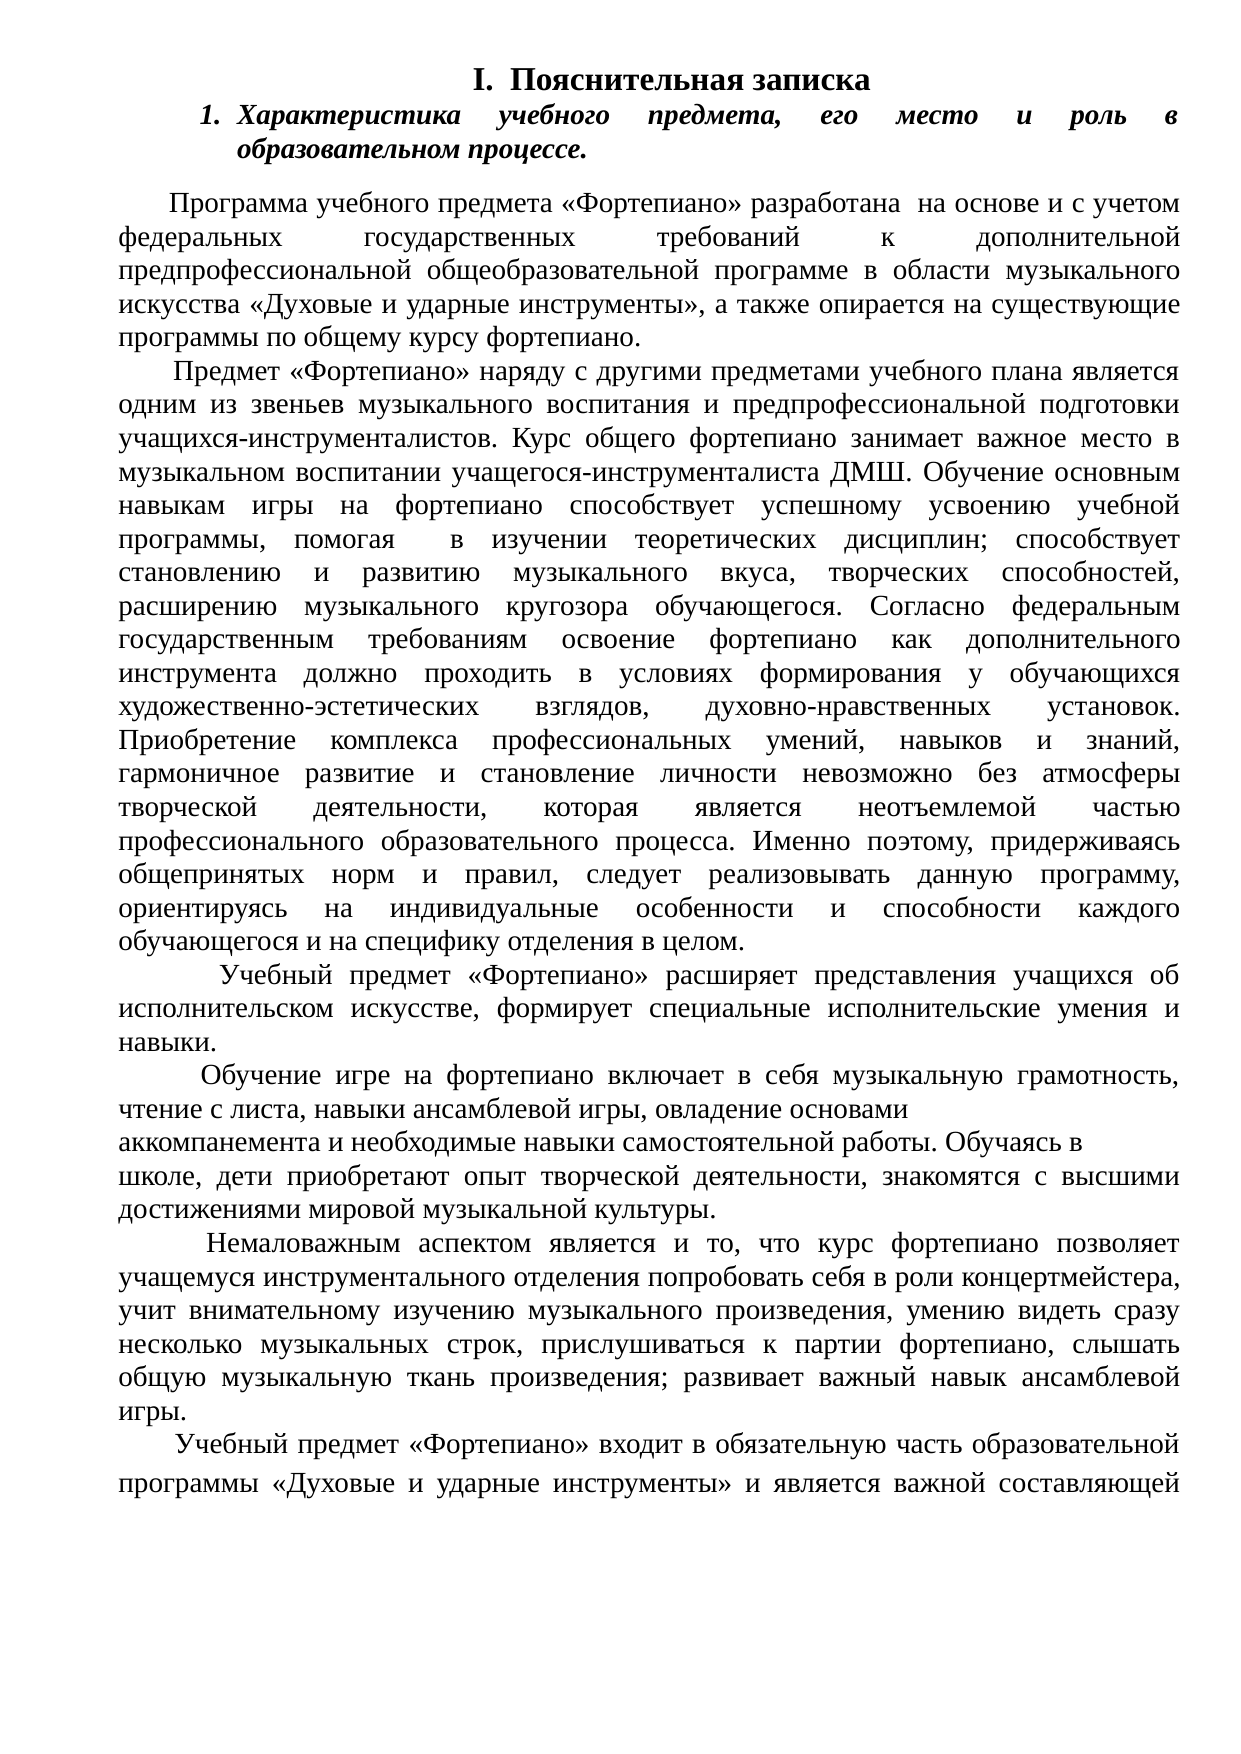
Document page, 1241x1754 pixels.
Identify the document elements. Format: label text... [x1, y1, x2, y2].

text Немаловажным аспектом является и то, что курс фортепиано позволяет учащемуся инструментального отделения попробовать себя в роли концертмейстера, учит внимательному изучению музыкального произведения, умению видеть сразу несколько музыкальных строк, прислушиваться к партии фортепиано, слышать общую музыкальную ткань произведения; развивает важный навык ансамблевой игры. [118, 1225, 1181, 1426]
text Учебный предмет «Фортепиано» входит в обязательную часть образовательной программы «Духовые и ударные инструменты» и является важной составляющей [118, 1426, 1181, 1498]
text Обучение игре на фортепиано включает в себя музыкальную грамотность, чтение с листа, навыки ансамблевой игры, овладение основами [118, 1057, 1181, 1124]
list Характеристика учебного предмета, его место и роль в образовательном процессе. [199, 97, 1181, 164]
text Предмет «Фортепиано» наряду с другими предметами учебного плана является одним из звеньев музыкального воспитания и предпрофессиональной подготовки учащихся-инструменталистов. Курс общего фортепиано занимает важное место в музыкальном воспитании учащегося-инструменталиста ДМШ. Обучение основным навыкам игры на фортепиано способствует успешному усвоению учебной программы, помогая в изучении теоретических дисциплин; способствует становлению и развитию музыкального вкуса, творческих способностей, расширению музыкального кругозора обучающегося. Согласно федеральным государственным требованиям освоение фортепиано как дополнительного инструмента должно проходить в условиях формирования у обучающихся художественно-эстетических взглядов, духовно-нравственных установок. Приобретение комплекса профессиональных умений, навыков и знаний, гармоничное развитие и становление личности невозможно без атмосферы творческой деятельности, которая является неотъемлемой частью профессионального образовательного процесса. Именно поэтому, придерживаясь общепринятых норм и правил, следует реализовывать данную программу, ориентируясь на индивидуальные особенности и способности каждого обучающегося и на специфику отделения в целом. [118, 353, 1181, 957]
text Учебный предмет «Фортепиано» расширяет представления учащихся об исполнительском искусстве, формирует специальные исполнительские умения и навыки. [118, 957, 1181, 1057]
text школе, дети приобретают опыт творческой деятельности, знакомятся с высшими достижениями мировой музыкальной культуры. [118, 1158, 1181, 1225]
text аккомпанемента и необходимые навыки самостоятельной работы. Обучаясь в [118, 1124, 1181, 1158]
list Пояснительная записка [162, 59, 1181, 97]
text Программа учебного предмета «Фортепиано» разработана на основе и с учетом федеральных государственных требований к дополнительной предпрофессиональной общеобразовательной программе в области музыкального искусства «Духовые и ударные инструменты», а также опирается на существующие программы по общему курсу фортепиано. [118, 185, 1181, 353]
